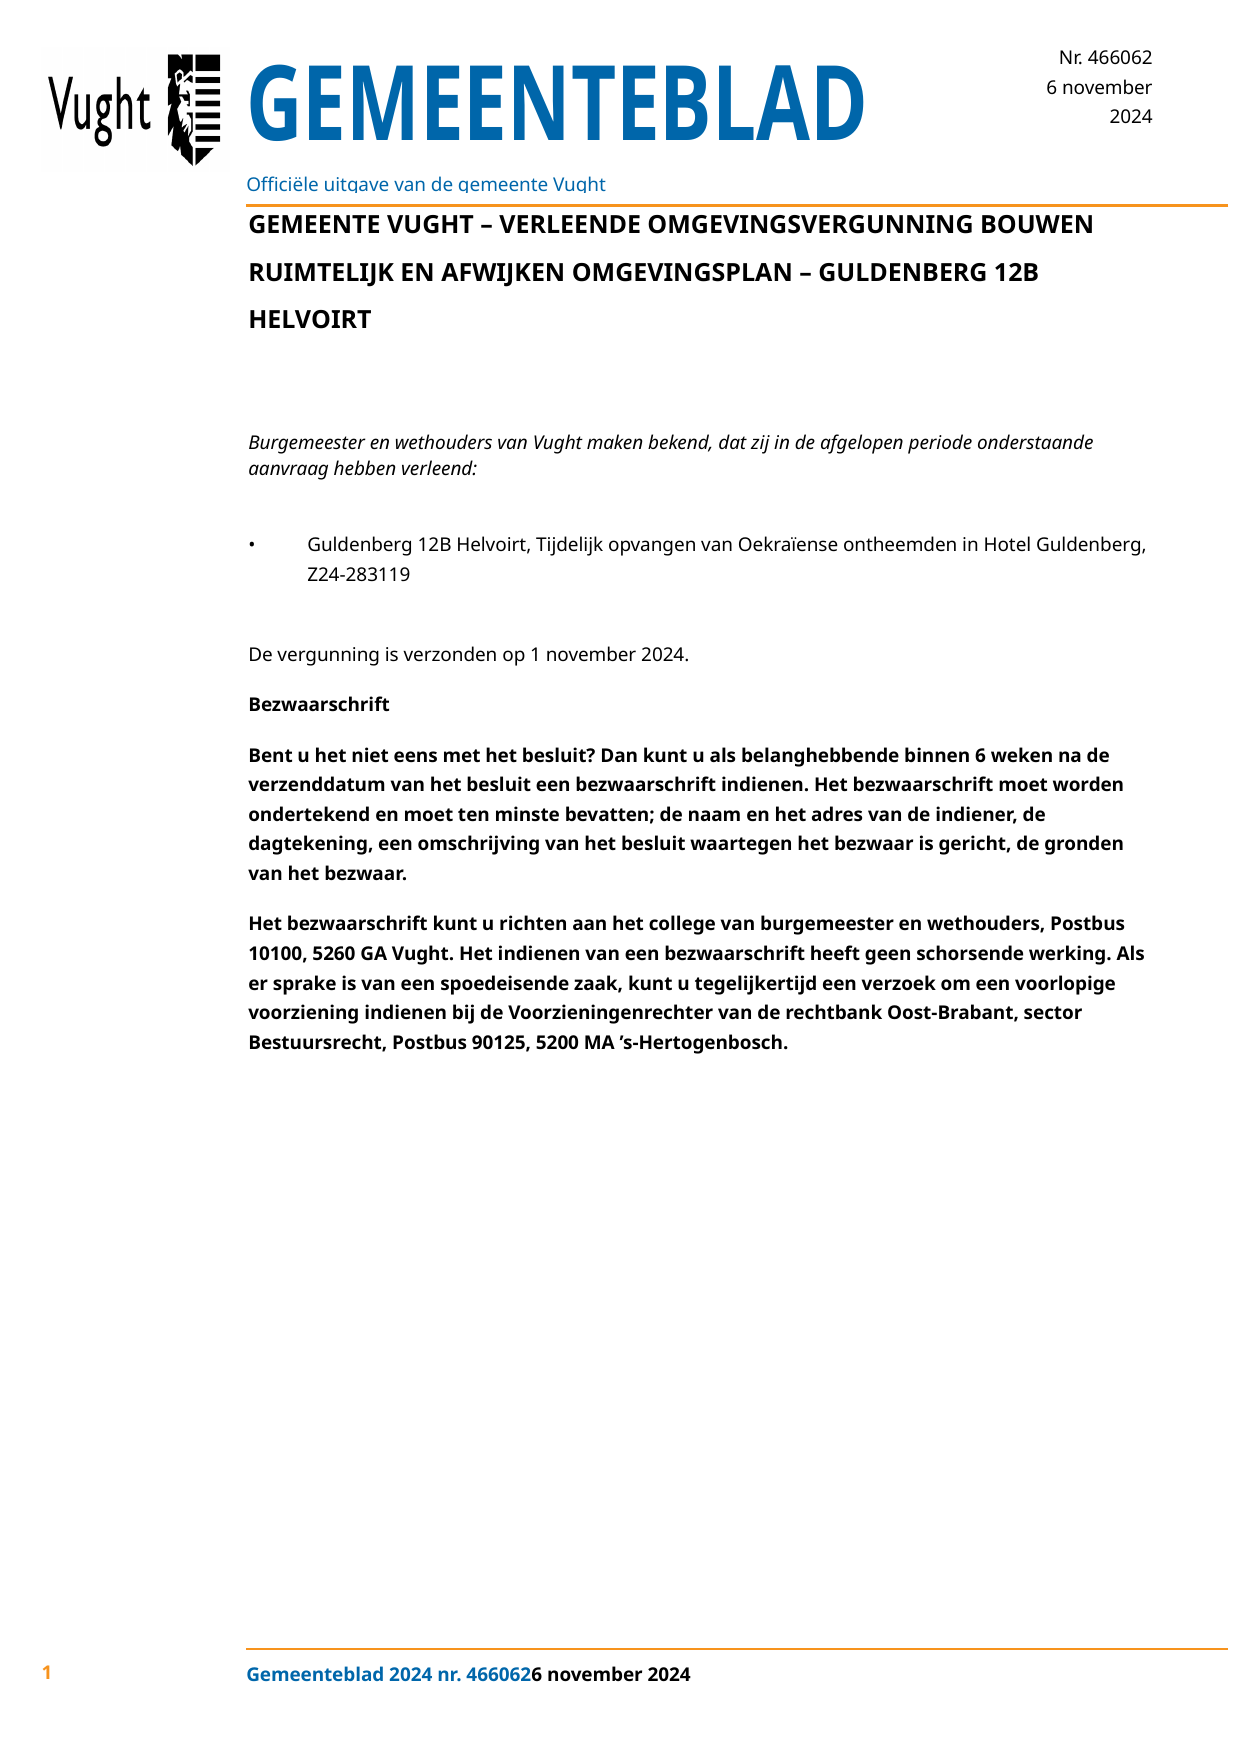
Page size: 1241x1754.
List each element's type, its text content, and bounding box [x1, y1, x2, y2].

text Het bezwaarschrift kunt u richten aan het college van burgemeester en wethouders, Postbus 10100, 5260 GA Vught. Het indienen van een bezwaarschrift heeft geen schorsende werking. Als er sprake is van een spoedeisende zaak, kunt u tegelijkertijd een verzoek om een voorlopige voorziening indienen bij de Voorzieningenrechter van de rechtbank Oost-Brabant, sector Bestuursrecht, Postbus 90125, 5200 MA ’s-Hertogenbosch. [248, 911, 1152, 1054]
text De vergunning is verzonden op 1 november 2024. [248, 641, 1152, 667]
picture [41, 47, 231, 172]
text GEMEENTE VUGHT – VERLEENDE OMGEVINGSVERGUNNING BOUWEN RUIMTELIJK EN AFWIJKEN OMGEVINGSPLAN – GULDENBERG 12B HELVOIRT [248, 207, 1152, 336]
text Burgemeester en wethouders van Vught maken bekend, dat zij in de afgelopen periode onderstaande aanvraag hebben verleend: [248, 429, 1152, 481]
list Guldenberg 12B Helvoirt, Tijdelijk opvangen van Oekraïense ontheemden in Hotel Guldenberg, Z24-283119 [248, 531, 1152, 587]
text Bent u het niet eens met het besluit? Dan kunt u als belanghebbende binnen 6 weken na de verzenddatum van het besluit een bezwaarschrift indienen. Het bezwaarschrift moet worden ondertekend en moet ten minste bevatten; de naam en het adres van de indiener, de dagtekening, een omschrijving van het besluit waartegen het bezwaar is gericht, de gronden van het bezwaar. [248, 742, 1152, 886]
text Bezwaarschrift [248, 691, 1152, 717]
